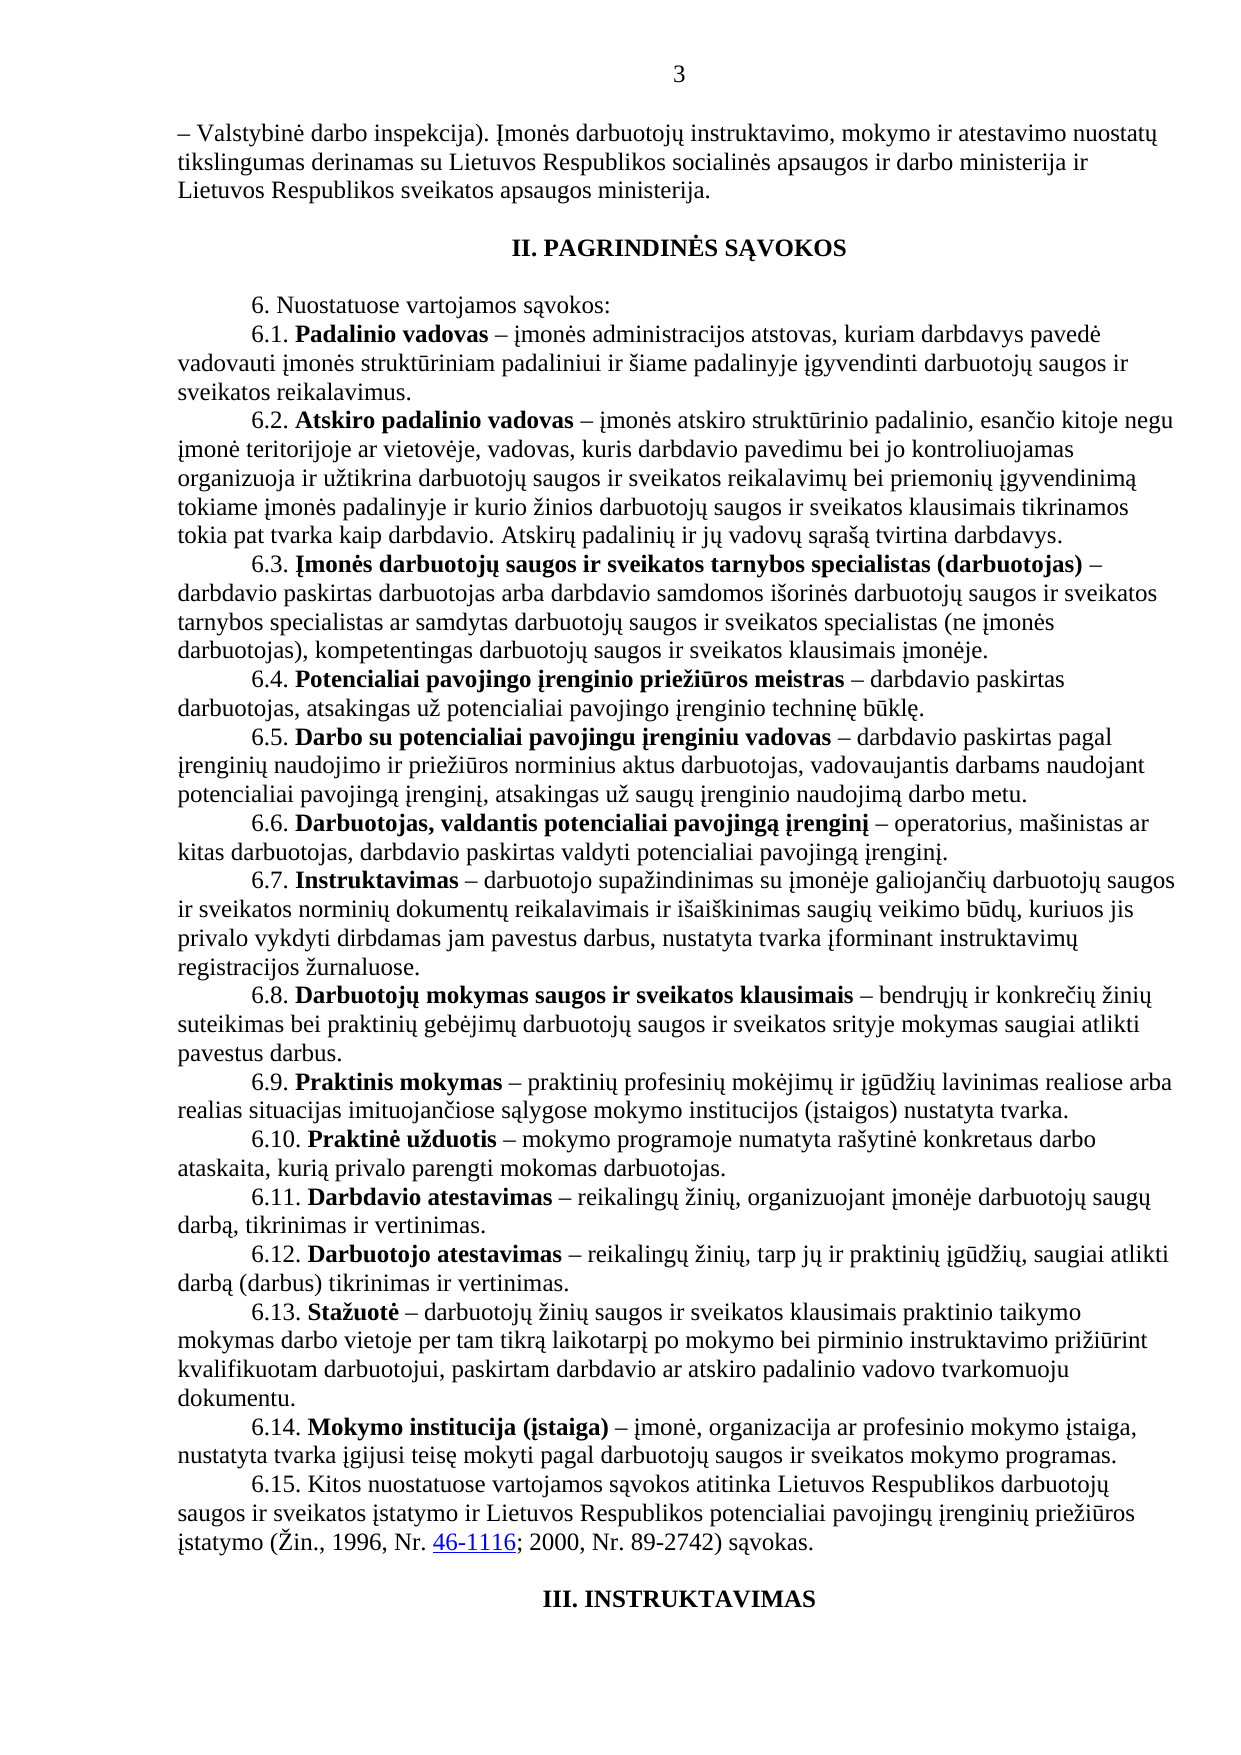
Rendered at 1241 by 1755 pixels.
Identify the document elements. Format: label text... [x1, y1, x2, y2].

text III. INSTRUKTAVIMAS [177, 1584, 1181, 1613]
text 6.6. Darbuotojas, valdantis potencialiai pavojingą įrenginį – operatorius, mašinistas ar kitas darbuotojas, darbdavio paskirtas valdyti potencialiai pavojingą įrenginį. [177, 808, 1181, 866]
text 6.9. Praktinis mokymas – praktinių profesinių mokėjimų ir įgūdžių lavinimas realiose arba realias situacijas imituojančiose sąlygose mokymo institucijos (įstaigos) nustatyta tvarka. [177, 1067, 1181, 1124]
text 6.15. Kitos nuostatuose vartojamos sąvokos atitinka Lietuvos Respublikos darbuotojų saugos ir sveikatos įstatymo ir Lietuvos Respublikos potencialiai pavojingų įrenginių priežiūros įstatymo (Žin., 1996, Nr. 46-1116; 2000, Nr. 89-2742) sąvokas. [177, 1469, 1181, 1556]
text II. PAGRINDINĖS SĄVOKOS [177, 233, 1181, 262]
text 6.13. Stažuotė – darbuotojų žinių saugos ir sveikatos klausimais praktinio taikymo mokymas darbo vietoje per tam tikrą laikotarpį po mokymo bei pirminio instruktavimo prižiūrint kvalifikuotam darbuotojui, paskirtam darbdavio ar atskiro padalinio vadovo tvarkomuoju dokumentu. [177, 1297, 1181, 1412]
text 6.5. Darbo su potencialiai pavojingu įrenginiu vadovas – darbdavio paskirtas pagal įrenginių naudojimo ir priežiūros norminius aktus darbuotojas, vadovaujantis darbams naudojant potencialiai pavojingą įrenginį, atsakingas už saugų įrenginio naudojimą darbo metu. [177, 722, 1181, 808]
text 6.4. Potencialiai pavojingo įrenginio priežiūros meistras – darbdavio paskirtas darbuotojas, atsakingas už potencialiai pavojingo įrenginio techninę būklę. [177, 664, 1181, 722]
text 6.12. Darbuotojo atestavimas – reikalingų žinių, tarp jų ir praktinių įgūdžių, saugiai atlikti darbą (darbus) tikrinimas ir vertinimas. [177, 1239, 1181, 1297]
text – Valstybinė darbo inspekcija). Įmonės darbuotojų instruktavimo, mokymo ir atestavimo nuostatų tikslingumas derinamas su Lietuvos Respublikos socialinės apsaugos ir darbo ministerija ir Lietuvos Respublikos sveikatos apsaugos ministerija. [177, 118, 1181, 204]
text 6.7. Instruktavimas – darbuotojo supažindinimas su įmonėje galiojančių darbuotojų saugos ir sveikatos norminių dokumentų reikalavimais ir išaiškinimas saugių veikimo būdų, kuriuos jis privalo vykdyti dirbdamas jam pavestus darbus, nustatyta tvarka įforminant instruktavimų registracijos žurnaluose. [177, 866, 1181, 981]
text 6.8. Darbuotojų mokymas saugos ir sveikatos klausimais – bendrųjų ir konkrečių žinių suteikimas bei praktinių gebėjimų darbuotojų saugos ir sveikatos srityje mokymas saugiai atlikti pavestus darbus. [177, 981, 1181, 1067]
text 6.1. Padalinio vadovas – įmonės administracijos atstovas, kuriam darbdavys pavedė vadovauti įmonės struktūriniam padaliniui ir šiame padalinyje įgyvendinti darbuotojų saugos ir sveikatos reikalavimus. [177, 319, 1181, 406]
text 6.2. Atskiro padalinio vadovas – įmonės atskiro struktūrinio padalinio, esančio kitoje negu įmonė teritorijoje ar vietovėje, vadovas, kuris darbdavio pavedimu bei jo kontroliuojamas organizuoja ir užtikrina darbuotojų saugos ir sveikatos reikalavimų bei priemonių įgyvendinimą tokiame įmonės padalinyje ir kurio žinios darbuotojų saugos ir sveikatos klausimais tikrinamos tokia pat tvarka kaip darbdavio. Atskirų padalinių ir jų vadovų sąrašą tvirtina darbdavys. [177, 406, 1181, 549]
text 6.10. Praktinė užduotis – mokymo programoje numatyta rašytinė konkretaus darbo ataskaita, kurią privalo parengti mokomas darbuotojas. [177, 1124, 1181, 1182]
text 6.3. Įmonės darbuotojų saugos ir sveikatos tarnybos specialistas (darbuotojas) – darbdavio paskirtas darbuotojas arba darbdavio samdomos išorinės darbuotojų saugos ir sveikatos tarnybos specialistas ar samdytas darbuotojų saugos ir sveikatos specialistas (ne įmonės darbuotojas), kompetentingas darbuotojų saugos ir sveikatos klausimais įmonėje. [177, 549, 1181, 664]
text 6.11. Darbdavio atestavimas – reikalingų žinių, organizuojant įmonėje darbuotojų saugų darbą, tikrinimas ir vertinimas. [177, 1182, 1181, 1239]
text 6.14. Mokymo institucija (įstaiga) – įmonė, organizacija ar profesinio mokymo įstaiga, nustatyta tvarka įgijusi teisę mokyti pagal darbuotojų saugos ir sveikatos mokymo programas. [177, 1412, 1181, 1469]
text 6. Nuostatuose vartojamos sąvokos: [177, 291, 1181, 319]
